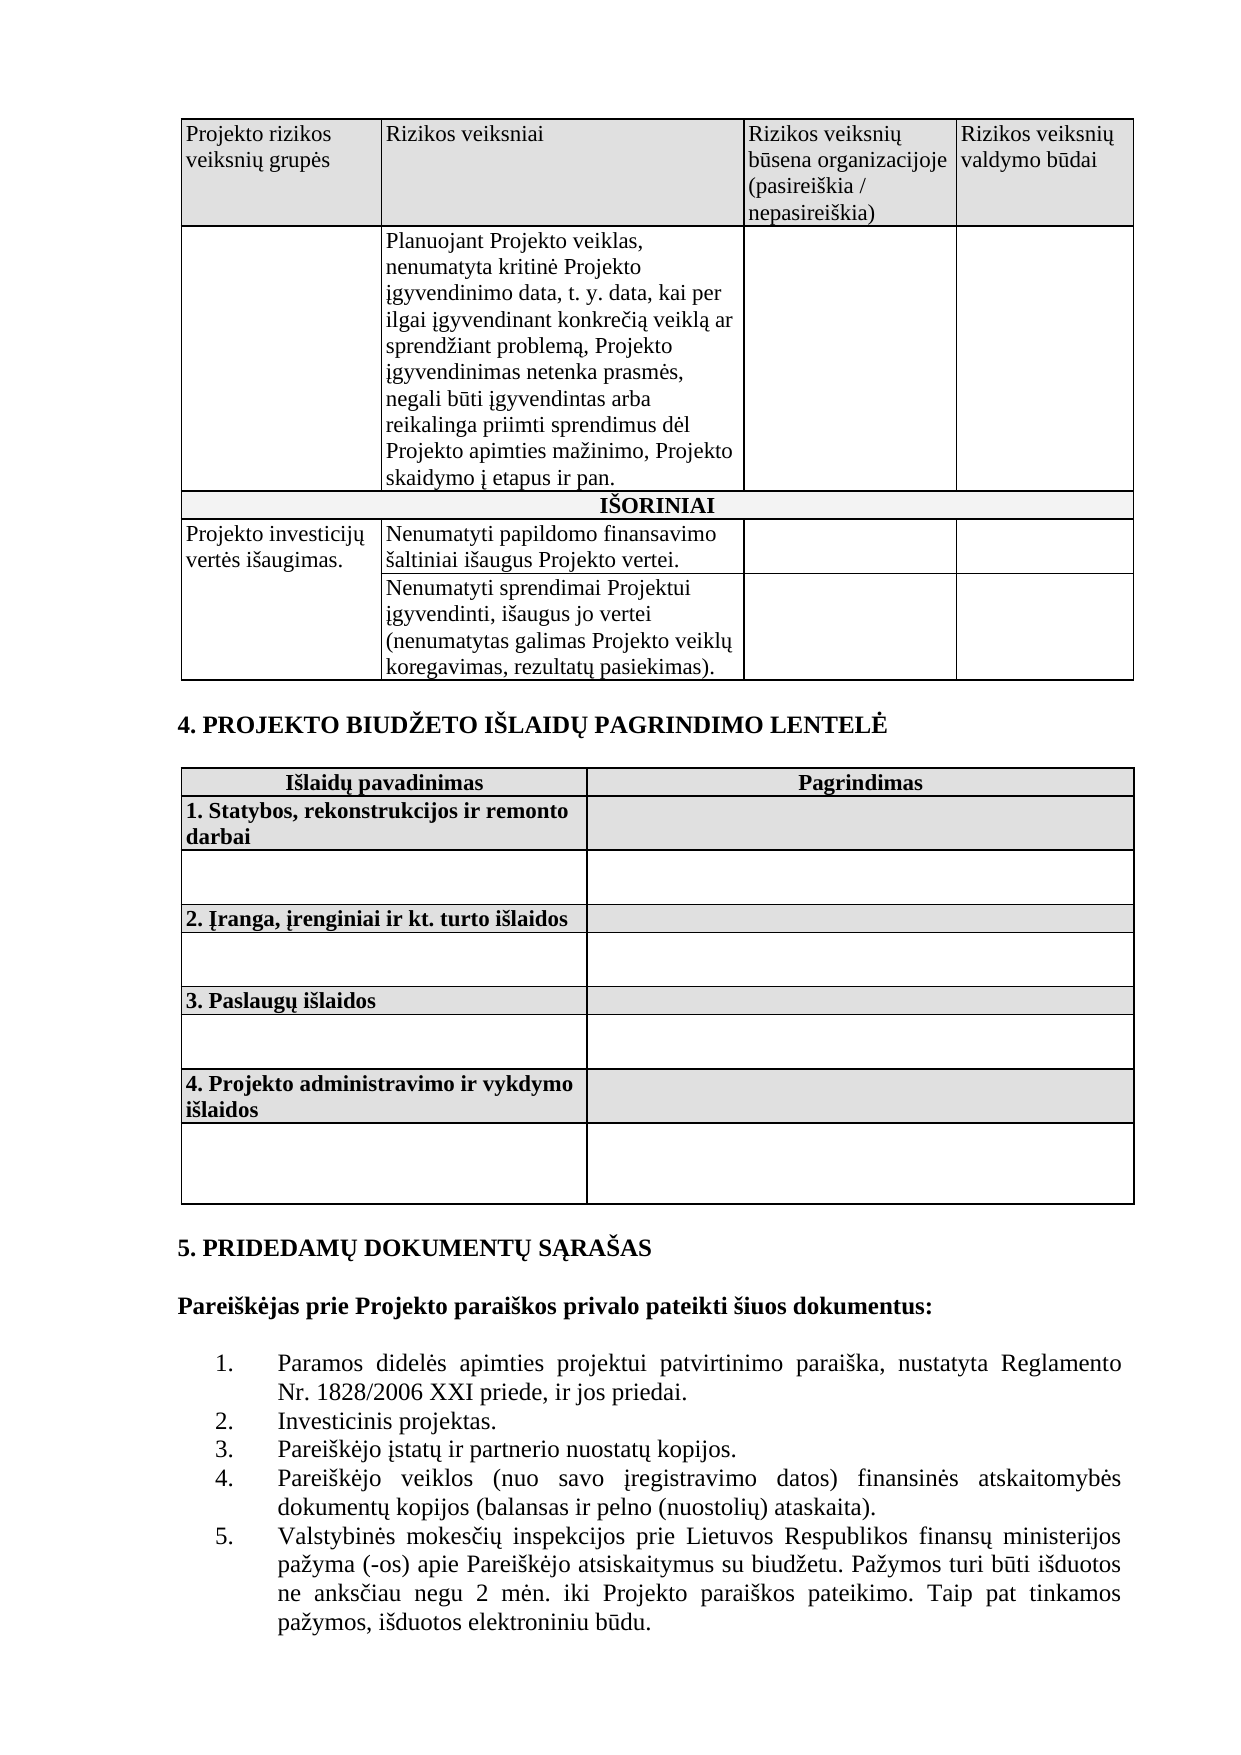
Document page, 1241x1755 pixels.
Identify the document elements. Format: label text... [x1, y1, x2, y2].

text 5. PRIDEDAMŲ DOKUMENTŲ SĄRAŠAS [177, 1233, 1122, 1262]
table_cell [745, 574, 956, 679]
table_cell [957, 574, 1133, 679]
table_header Rizikos veiksnių būsena organizacijoje (pasireiškia / nepasireiškia) [745, 120, 956, 225]
text 4. Pareiškėjo veiklos (nuo savo įregistravimo datos) finansinės atskaitomybės dokumentų kopijos (balansas ir pelno (nuostolių) ataskaita). [215, 1463, 1122, 1521]
text Pareiškėjas prie Projekto paraiškos privalo pateikti šiuos dokumentus: [177, 1291, 1122, 1319]
table_cell [957, 520, 1133, 572]
table_cell IŠORINIAI [182, 492, 1133, 518]
table_cell [588, 851, 1133, 904]
table_cell 3. Paslaugų išlaidos [182, 987, 586, 1014]
table_cell 4. Projekto administravimo ir vykdymo išlaidos [182, 1070, 586, 1122]
table_cell 1. Statybos, rekonstrukcijos ir remonto darbai [182, 797, 586, 849]
table_cell [745, 520, 956, 572]
text 3. Pareiškėjo įstatų ir partnerio nuostatų kopijos. [215, 1434, 1122, 1463]
table_cell [957, 227, 1133, 490]
table_cell [588, 933, 1133, 986]
table_cell 2. Įranga, įrenginiai ir kt. turto išlaidos [182, 905, 586, 932]
text 5. Valstybinės mokesčių inspekcijos prie Lietuvos Respublikos finansų ministerijos pažyma (-os) apie Pareiškėjo atsiskaitymus su biudžetu. Pažymos turi būti išduotos ne anksčiau negu 2 mėn. iki Projekto paraiškos pateikimo. Taip pat tinkamos pažymos, išduotos elektroniniu būdu. [215, 1521, 1122, 1636]
text 1. Paramos didelės apimties projektui patvirtinimo paraiška, nustatyta Reglamento Nr. 1828/2006 XXI priede, ir jos priedai. [215, 1348, 1122, 1406]
table_cell [588, 1124, 1133, 1203]
text 2. Investicinis projektas. [215, 1406, 1122, 1434]
table_cell [745, 227, 956, 490]
table_cell [588, 987, 1133, 1014]
table_cell [588, 797, 1133, 849]
table_cell [588, 1070, 1133, 1122]
text 4. PROJEKTO BIUDŽETO IŠLAIDŲ PAGRINDIMO LENTELĖ [177, 710, 1122, 738]
table_cell [588, 1015, 1133, 1068]
table_header Pagrindimas [588, 769, 1133, 795]
table_cell [182, 851, 586, 904]
table_cell [182, 1124, 586, 1203]
table_cell [182, 227, 381, 490]
table_cell Projekto investicijų vertės išaugimas. [182, 520, 381, 679]
table_header Rizikos veiksniai [382, 120, 743, 225]
table_cell [182, 1015, 586, 1068]
table_cell [182, 933, 586, 986]
table_header Projekto rizikos veiksnių grupės [182, 120, 381, 225]
table_header Išlaidų pavadinimas [182, 769, 586, 795]
table_header Rizikos veiksnių valdymo būdai [957, 120, 1133, 225]
table_cell [588, 905, 1133, 932]
